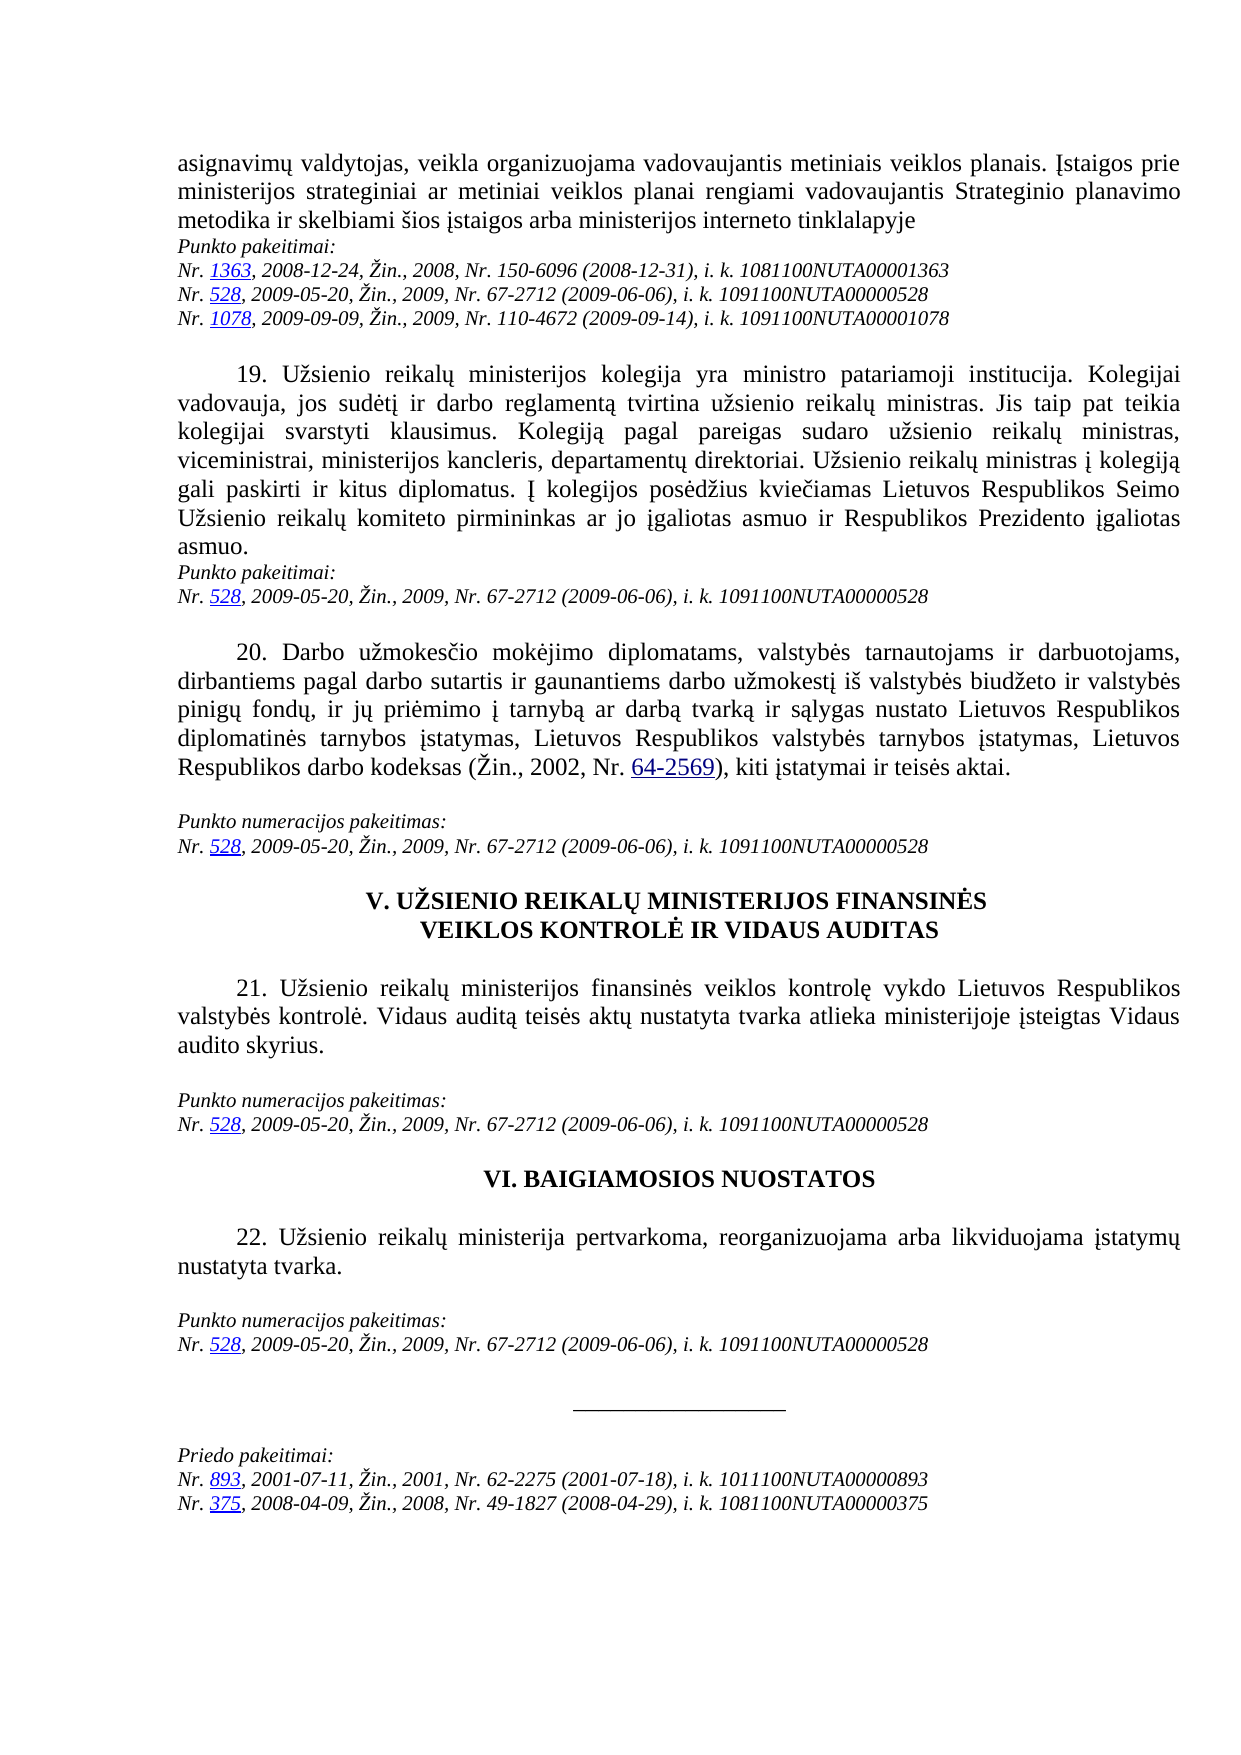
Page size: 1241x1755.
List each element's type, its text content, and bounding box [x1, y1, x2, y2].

text Punkto numeracijos pakeitimas: [177, 809, 1181, 833]
text Nr. 1363, 2008-12-24, Žin., 2008, Nr. 150-6096 (2008-12-31), i. k. 1081100NUTA00001363 [177, 258, 1181, 282]
text Nr. 375, 2008-04-09, Žin., 2008, Nr. 49-1827 (2008-04-29), i. k. 1081100NUTA00000375 [177, 1491, 1181, 1515]
text 21. Užsienio reikalų ministerijos finansinės veiklos kontrolę vykdo Lietuvos Respublikos valstybės kontrolė. Vidaus auditą teisės aktų nustatyta tvarka atlieka ministerijoje įsteigtas Vidaus audito skyrius. [177, 973, 1181, 1059]
text Nr. 528, 2009-05-20, Žin., 2009, Nr. 67-2712 (2009-06-06), i. k. 1091100NUTA00000528 [177, 282, 1181, 306]
text Punkto pakeitimai: [177, 234, 1181, 258]
text Priedo pakeitimai: [177, 1443, 1181, 1467]
text Nr. 528, 2009-05-20, Žin., 2009, Nr. 67-2712 (2009-06-06), i. k. 1091100NUTA00000528 [177, 833, 1181, 858]
text 20. Darbo užmokesčio mokėjimo diplomatams, valstybės tarnautojams ir darbuotojams, dirbantiems pagal darbo sutartis ir gaunantiems darbo užmokestį iš valstybės biudžeto ir valstybės pinigų fondų, ir jų priėmimo į tarnybą ar darbą tvarką ir sąlygas nustato Lietuvos Respublikos diplomatinės tarnybos įstatymas, Lietuvos Respublikos valstybės tarnybos įstatymas, Lietuvos Respublikos darbo kodeksas (Žin., 2002, Nr. 64-2569), kiti įstatymai ir teisės aktai. [177, 637, 1181, 781]
text 22. Užsienio reikalų ministerija pertvarkoma, reorganizuojama arba likviduojama įstatymų nustatyta tvarka. [177, 1222, 1181, 1279]
text _________________ [177, 1385, 1181, 1414]
text Nr. 528, 2009-05-20, Žin., 2009, Nr. 67-2712 (2009-06-06), i. k. 1091100NUTA00000528 [177, 584, 1181, 608]
text Nr. 1078, 2009-09-09, Žin., 2009, Nr. 110-4672 (2009-09-14), i. k. 1091100NUTA00001078 [177, 306, 1181, 330]
text asignavimų valdytojas, veikla organizuojama vadovaujantis metiniais veiklos planais. Įstaigos prie ministerijos strateginiai ar metiniai veiklos planai rengiami vadovaujantis Strateginio planavimo metodika ir skelbiami šios įstaigos arba ministerijos interneto tinklalapyje [177, 148, 1181, 234]
text 19. Užsienio reikalų ministerijos kolegija yra ministro patariamoji institucija. Kolegijai vadovauja, jos sudėtį ir darbo reglamentą tvirtina užsienio reikalų ministras. Jis taip pat teikia kolegijai svarstyti klausimus. Kolegiją pagal pareigas sudaro užsienio reikalų ministras, viceministrai, ministerijos kancleris, departamentų direktoriai. Užsienio reikalų ministras į kolegiją gali paskirti ir kitus diplomatus. Į kolegijos posėdžius kviečiamas Lietuvos Respublikos Seimo Užsienio reikalų komiteto pirmininkas ar jo įgaliotas asmuo ir Respublikos Prezidento įgaliotas asmuo. [177, 359, 1181, 560]
text Nr. 893, 2001-07-11, Žin., 2001, Nr. 62-2275 (2001-07-18), i. k. 1011100NUTA00000893 [177, 1467, 1181, 1491]
text VI. BAIGIAMOSIOS NUOSTATOS [177, 1164, 1181, 1193]
text Punkto numeracijos pakeitimas: [177, 1088, 1181, 1112]
text Punkto pakeitimai: [177, 560, 1181, 584]
text V. UŽSIENIO REIKALŲ MINISTERIJOS Finansinės veiklos kontrolė IR VIDAUS AUDITAS [177, 886, 1181, 944]
text Nr. 528, 2009-05-20, Žin., 2009, Nr. 67-2712 (2009-06-06), i. k. 1091100NUTA00000528 [177, 1112, 1181, 1136]
text Nr. 528, 2009-05-20, Žin., 2009, Nr. 67-2712 (2009-06-06), i. k. 1091100NUTA00000528 [177, 1332, 1181, 1356]
text Punkto numeracijos pakeitimas: [177, 1308, 1181, 1332]
